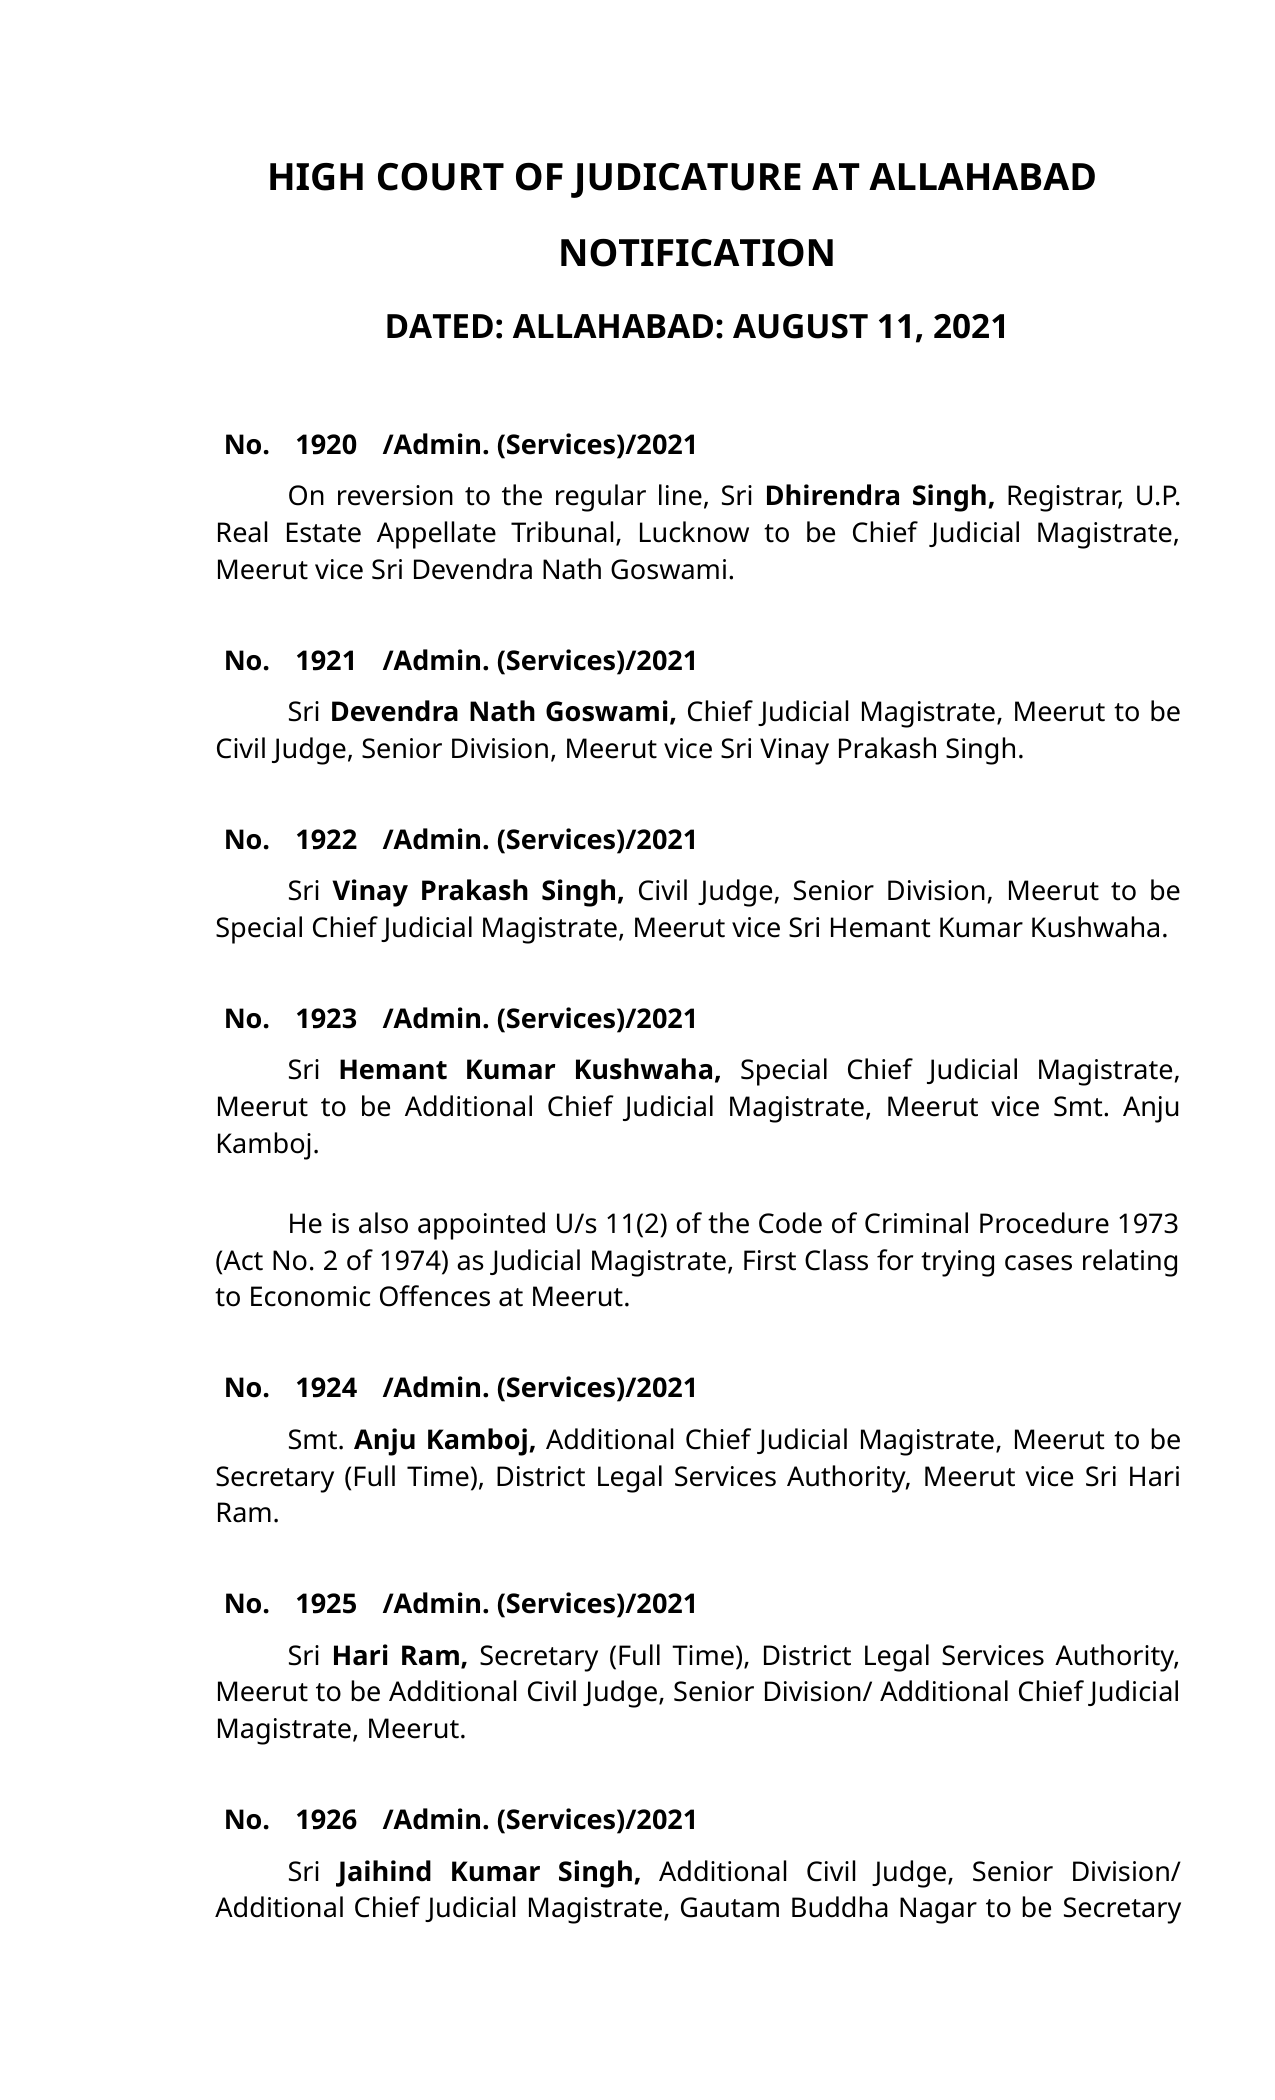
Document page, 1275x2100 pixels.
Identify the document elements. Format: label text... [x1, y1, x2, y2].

table_header 1921 [284, 630, 371, 692]
table_header /Admin. (Services)/2021 [371, 1574, 771, 1636]
table_header No. [212, 1574, 284, 1636]
text Sri Jaihind Kumar Singh, Additional Civil Judge, Senior Division/ Additional Chief Judicial Magistrate, Gautam Buddha Nagar to be Secretary [215, 1852, 1181, 1926]
text Smt. Anju Kamboj, Additional Chief Judicial Magistrate, Meerut to be Secretary (Full Time), District Legal Services Authority, Meerut vice Sri Hari Ram. [215, 1420, 1181, 1531]
text Sri Hari Ram, Secretary (Full Time), District Legal Services Authority, Meerut to be Additional Civil Judge, Senior Division/ Additional Chief Judicial Magistrate, Meerut. [215, 1636, 1181, 1747]
table_header 1922 [284, 809, 371, 872]
table_header No. [212, 809, 284, 872]
table_header No. [212, 1358, 284, 1420]
table_header No. [212, 988, 284, 1051]
table_header /Admin. (Services)/2021 [371, 414, 771, 477]
table_header 1920 [284, 414, 371, 477]
table_header No. [212, 630, 284, 692]
table_header 1923 [284, 988, 371, 1051]
table_header /Admin. (Services)/2021 [371, 988, 771, 1051]
table_header 1925 [284, 1574, 371, 1636]
text Sri Hemant Kumar Kushwaha, Special Chief Judicial Magistrate, Meerut to be Additional Chief Judicial Magistrate, Meerut vice Smt. Anju Kamboj. [215, 1051, 1181, 1161]
subtitle NOTIFICATION [212, 227, 1181, 278]
table_header /Admin. (Services)/2021 [371, 809, 771, 872]
subtitle DATED: ALLAHABAD: AUGUST 11, 2021 [212, 303, 1181, 348]
table_header /Admin. (Services)/2021 [371, 1790, 771, 1852]
text Sri Vinay Prakash Singh, Civil Judge, Senior Division, Meerut to be Special Chief Judicial Magistrate, Meerut vice Sri Hemant Kumar Kushwaha. [215, 872, 1181, 945]
text On reversion to the regular line, Sri Dhirendra Singh, Registrar, U.P. Real Estate Appellate Tribunal, Lucknow to be Chief Judicial Magistrate, Meerut vice Sri Devendra Nath Goswami. [215, 477, 1181, 587]
title HIGH COURT OF JUDICATURE AT ALLAHABAD [175, 150, 1189, 201]
table_header No. [212, 1790, 284, 1852]
text He is also appointed U/s 11(2) of the Code of Criminal Procedure 1973 (Act No. 2 of 1974) as Judicial Magistrate, First Class for trying cases relating to Economic Offences at Meerut. [215, 1204, 1181, 1315]
table_header 1924 [284, 1358, 371, 1420]
table_header 1926 [284, 1790, 371, 1852]
table_header /Admin. (Services)/2021 [371, 630, 771, 692]
table_header No. [212, 414, 284, 477]
text Sri Devendra Nath Goswami, Chief Judicial Magistrate, Meerut to be Civil Judge, Senior Division, Meerut vice Sri Vinay Prakash Singh. [215, 692, 1181, 766]
table_header /Admin. (Services)/2021 [371, 1358, 771, 1420]
